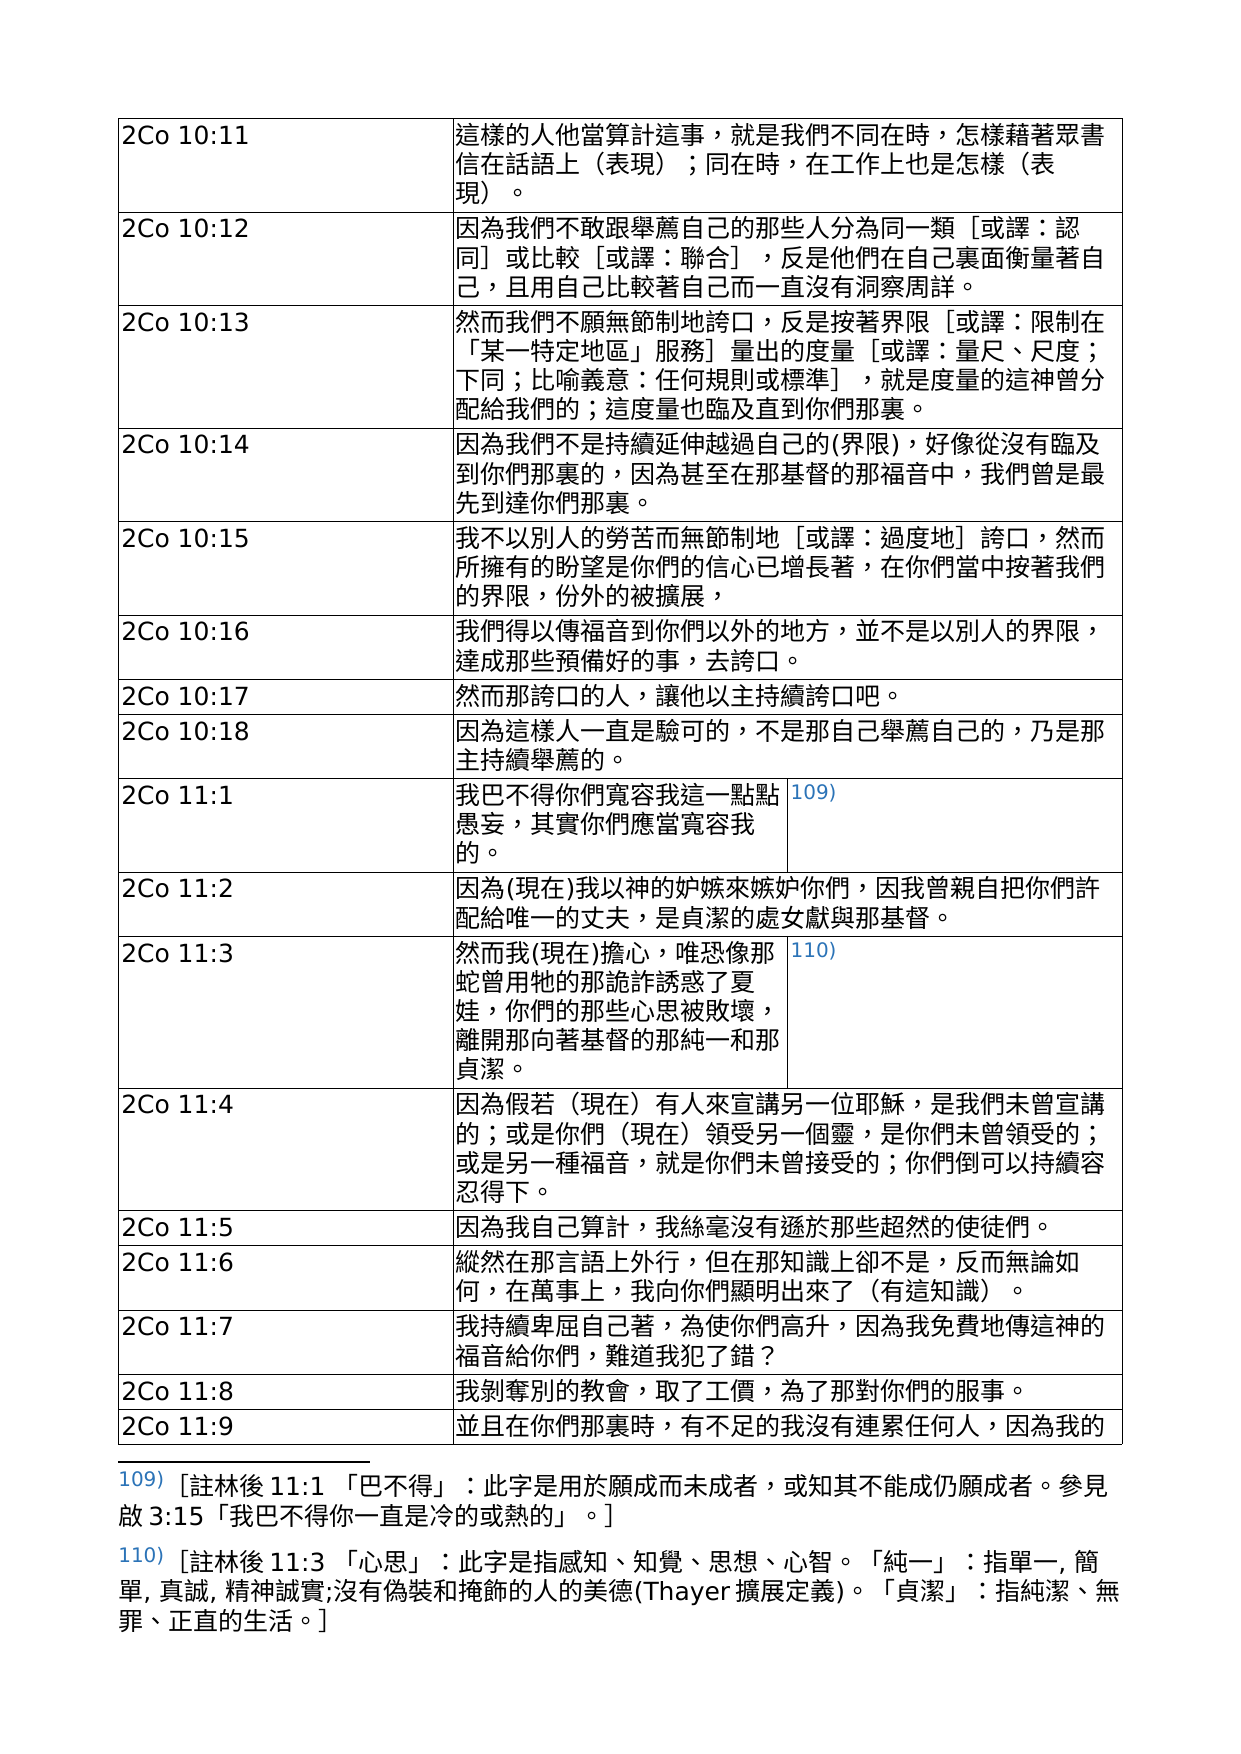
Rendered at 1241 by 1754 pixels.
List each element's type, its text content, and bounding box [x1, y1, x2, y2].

table_cell 我不以別人的勞苦而無節制地［或譯：過度地］誇口，然而所擁有的盼望是你們的信心已增長著，在你們當中按著我們的界限，份外的被擴展， [454, 522, 1122, 614]
table_cell 2Co 11:9 [119, 1410, 453, 1444]
table_cell 因為(現在)我以神的妒嫉來嫉妒你們，因我曾親自把你們許配給唯一的丈夫，是貞潔的處女獻與那基督。 [454, 873, 1122, 936]
table_cell 2Co 10:12 [119, 213, 453, 305]
table_cell 我剝奪別的教會，取了工價，為了那對你們的服事。 [454, 1375, 1122, 1409]
table_cell 我們得以傳福音到你們以外的地方，並不是以別人的界限，達成那些預備好的事，去誇口。 [454, 616, 1122, 679]
table_cell 2Co 11:2 [119, 873, 453, 936]
table_cell 縱然在那言語上外行，但在那知識上卻不是，反而無論如何，在萬事上，我向你們顯明出來了（有這知識）。 [454, 1246, 1122, 1309]
table_cell 然而我(現在)擔心，唯恐像那蛇曾用牠的那詭詐誘惑了夏娃，你們的那些心思被敗壞，離開那向著基督的那純一和那貞潔。 [454, 937, 787, 1088]
table_cell 2Co 11:1 [119, 779, 453, 872]
table_cell [788, 937, 1122, 1088]
table_cell 2Co 11:8 [119, 1375, 453, 1409]
table_cell 2Co 10:11 [119, 119, 453, 212]
table_cell 2Co 11:7 [119, 1311, 453, 1374]
table_cell 2Co 10:16 [119, 616, 453, 679]
table_cell 2Co 10:18 [119, 715, 453, 778]
table_cell [788, 779, 1122, 872]
table_cell 2Co 11:5 [119, 1211, 453, 1245]
table_cell 2Co 10:15 [119, 522, 453, 614]
table_cell 2Co 10:14 [119, 429, 453, 521]
table_cell 並且在你們那裏時，有不足的我沒有連累任何人，因為我的 [454, 1410, 1122, 1444]
table_cell 2Co 11:3 [119, 937, 453, 1088]
table_cell 2Co 11:6 [119, 1246, 453, 1309]
table_cell 我巴不得你們寬容我這一點點愚妄，其實你們應當寬容我的。 [454, 779, 787, 872]
table_cell 然而我們不願無節制地誇口，反是按著界限［或譯：限制在「某一特定地區」服務］量出的度量［或譯：量尺、尺度；下同；比喻義意：任何規則或標準］，就是度量的這神曾分配給我們的；這度量也臨及直到你們那裏。 [454, 306, 1122, 428]
table_cell 然而那誇口的人，讓他以主持續誇口吧。 [454, 680, 1122, 714]
table_cell 因為假若（現在）有人來宣講另一位耶穌，是我們未曾宣講的；或是你們（現在）領受另一個靈，是你們未曾領受的；或是另一種福音，就是你們未曾接受的；你們倒可以持續容忍得下。 [454, 1089, 1122, 1210]
table_cell 因為我們不是持續延伸越過自己的(界限)，好像從沒有臨及到你們那裏的，因為甚至在那基督的那福音中，我們曾是最先到達你們那裏。 [454, 429, 1122, 521]
table_cell 因為這樣人一直是驗可的，不是那自己舉薦自己的，乃是那主持續舉薦的。 [454, 715, 1122, 778]
table_cell 因為我們不敢跟舉薦自己的那些人分為同一類［或譯：認同］或比較［或譯：聯合］，反是他們在自己裏面衡量著自己，且用自己比較著自己而一直沒有洞察周詳。 [454, 213, 1122, 305]
table_cell 2Co 10:13 [119, 306, 453, 428]
table_cell 這樣的人他當算計這事，就是我們不同在時，怎樣藉著眾書信在話語上（表現）；同在時，在工作上也是怎樣（表現）。 [454, 119, 1122, 212]
table_cell 因為我自己算計，我絲毫沒有遜於那些超然的使徒們。 [454, 1211, 1122, 1245]
table_cell 2Co 11:4 [119, 1089, 453, 1210]
table_cell 2Co 10:17 [119, 680, 453, 714]
table_cell 我持續卑屈自己著，為使你們高升，因為我免費地傳這神的福音給你們，難道我犯了錯？ [454, 1311, 1122, 1374]
